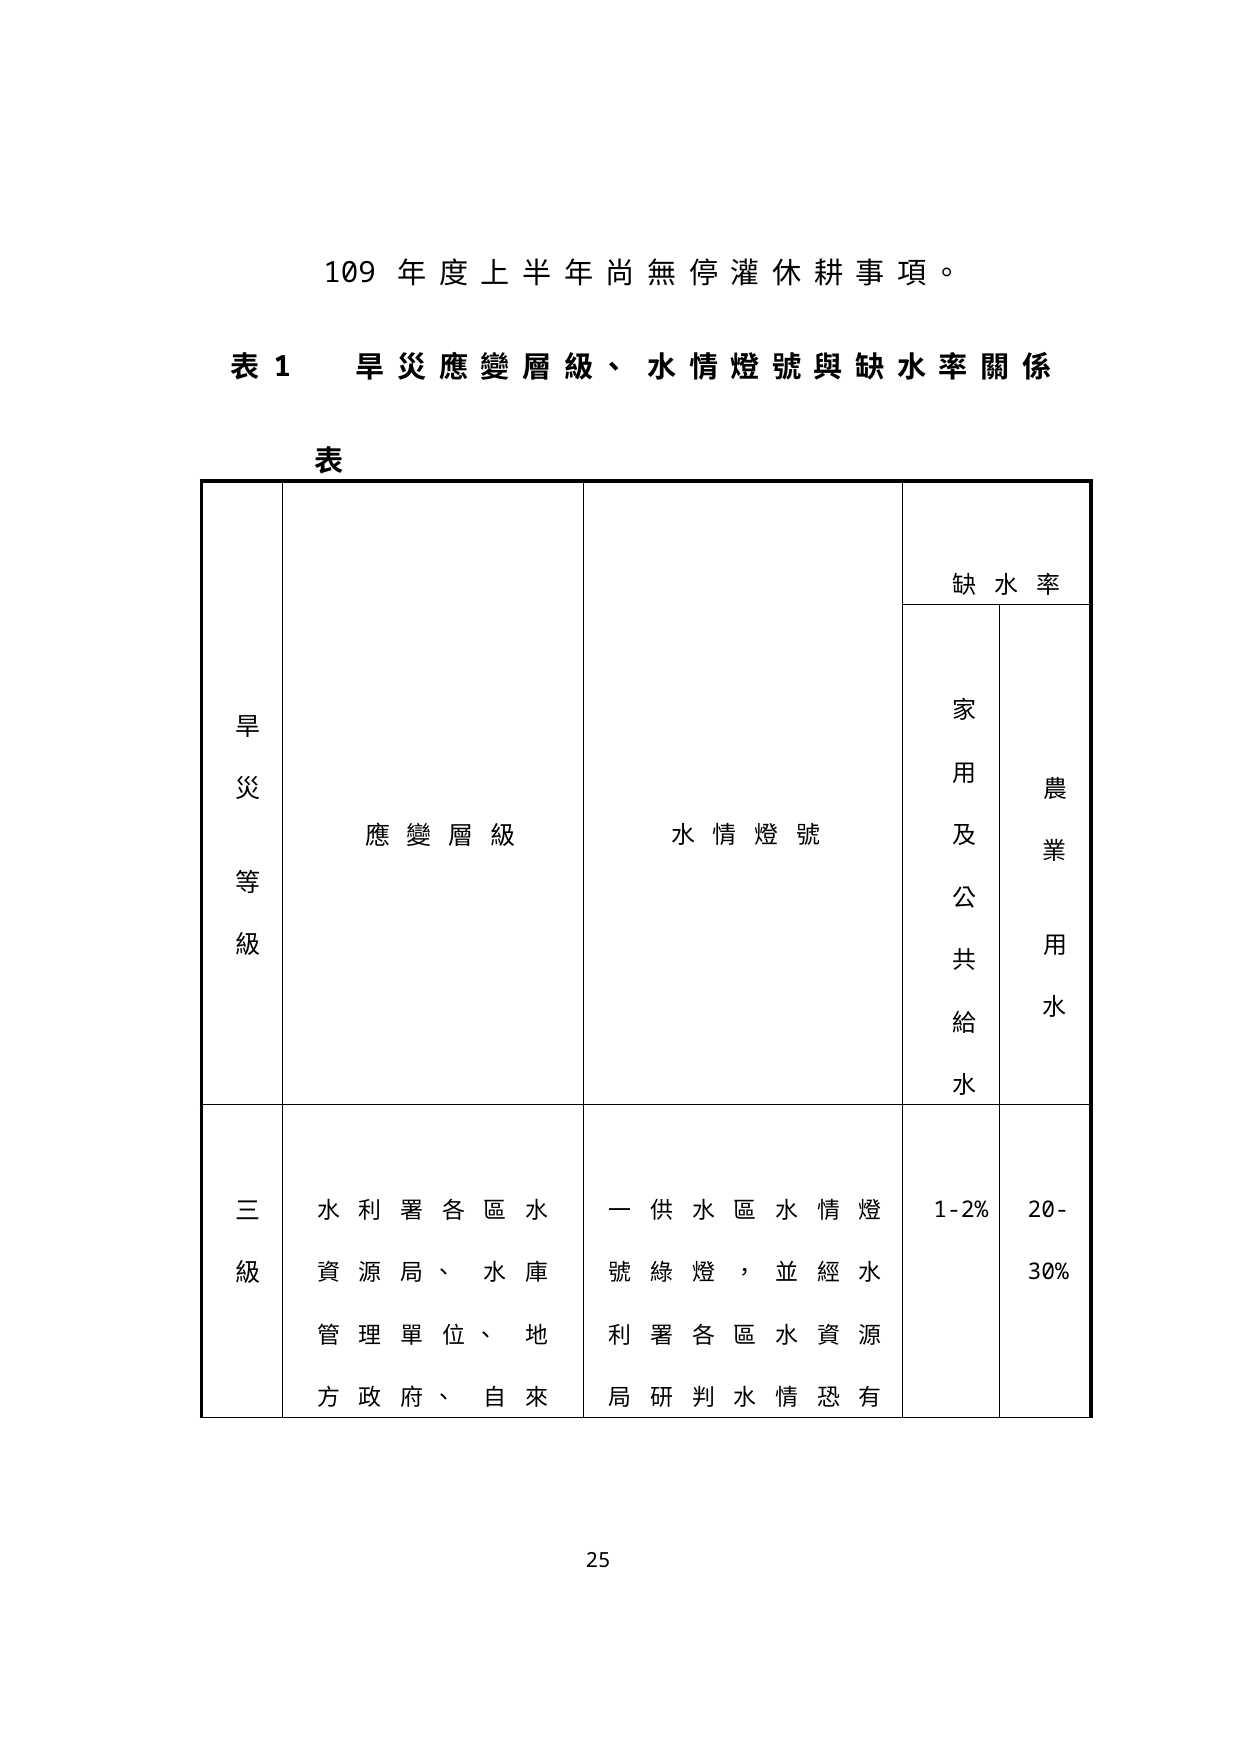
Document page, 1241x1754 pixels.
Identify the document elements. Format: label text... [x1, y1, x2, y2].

table_header 缺水率 [903, 483, 1089, 604]
text 表1 旱災應變層級、水情燈號與缺水率關係表 [197, 292, 1058, 479]
table_cell 農業 用水 [1000, 605, 1089, 1104]
table_header 水情燈號 [584, 483, 902, 1104]
table_cell 20-30% [1000, 1105, 1089, 1417]
table_header 旱災 等級 [203, 483, 282, 1104]
table_header 應變層級 [283, 483, 583, 1104]
table_cell 家用及公共給水 [903, 605, 999, 1104]
text 3.農業用水調度使用補償：(1)依據水利法第19條規定，水源之水量不敷公共給水，並無法另得水源，主管機關得停止、撤銷、限制部分水權或加使用上之限制，致使原用水人受有重大損害時，由主管機關按損害情形核定補償，責由公共給水機構負擔之。（2）有關調用農業用水造成停灌之補償方式，依「農業用水調度使用協調作業要點」第4點規定，因家用及公共水需要由自來水機構負擔，因工業用水需要由調用水人負擔；詢據水利署表示主要由農委會依作物特性及受影響程度訂定補償標準，由科技部依區域調用水量分擔後餘額由水利署及自來水公司等相關單位協商分攤，近年僅於107年初因苗栗地區水情不佳，公告明德水庫灌區一期稻作停灌約1,175公頃等，補償金額約0.69億元(水資源作業基金分擔0.16億元)外，107至109年度上半年尚無停灌休耕事項。 [271, 229, 1058, 292]
table_cell 水利署各區水資源局、水庫管理單位、地方政府、自來 [283, 1105, 583, 1417]
table_cell 三級 [203, 1105, 282, 1417]
table_cell 一供水區水情燈號綠燈，並經水利署各區水資源局研判水情恐有 [584, 1105, 902, 1417]
table_cell 1-2% [903, 1105, 999, 1417]
